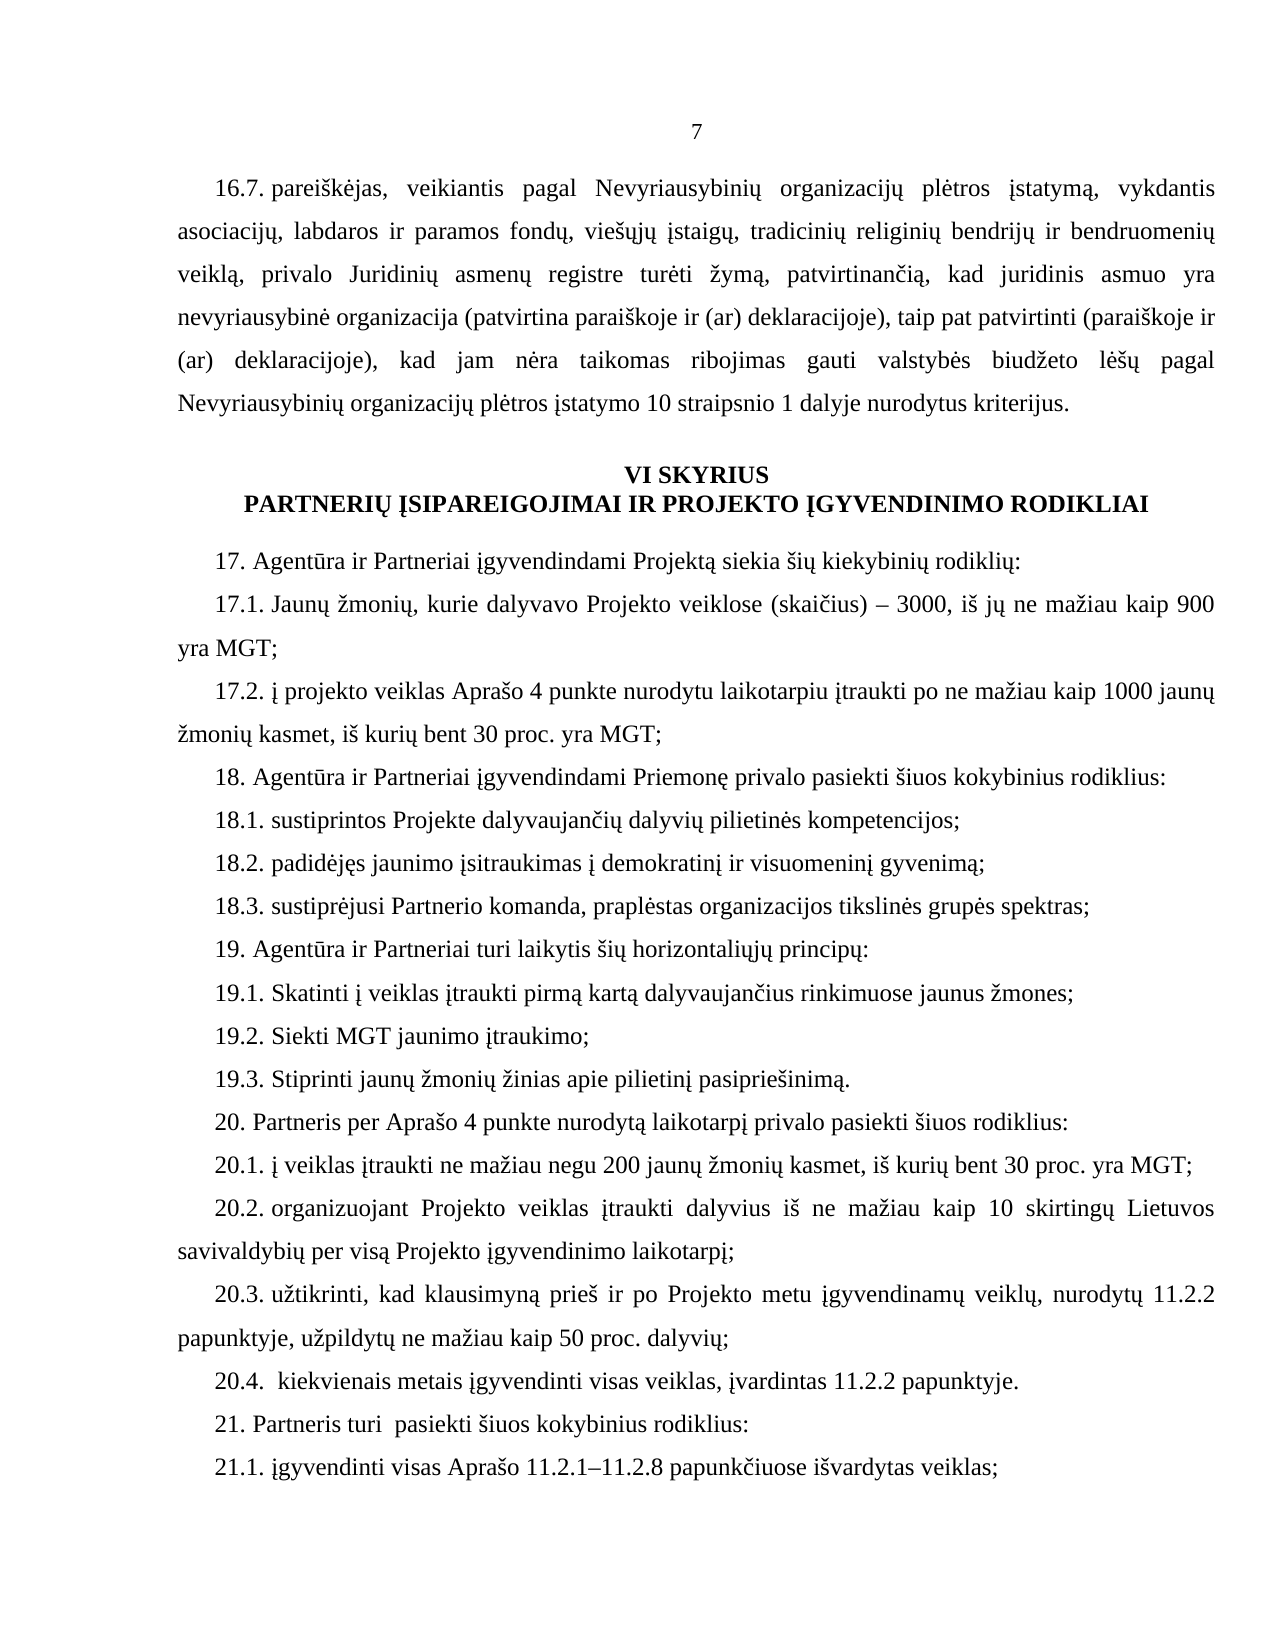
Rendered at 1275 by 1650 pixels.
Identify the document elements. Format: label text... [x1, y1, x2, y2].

text 19. Agentūra ir Partneriai turi laikytis šių horizontaliųjų principų: [177, 934, 1216, 963]
text 20.3. užtikrinti, kad klausimyną prieš ir po Projekto metu įgyvendinamų veiklų, nurodytų 11.2.2 papunktyje, užpildytų ne mažiau kaip 50 proc. dalyvių; [177, 1279, 1216, 1351]
text 17.1. Jaunų žmonių, kurie dalyvavo Projekto veiklose (skaičius) – 3000, iš jų ne mažiau kaip 900 yra MGT; [177, 589, 1216, 661]
text 19.2. Siekti MGT jaunimo įtraukimo; [177, 1021, 1216, 1049]
text 16.7. pareiškėjas, veikiantis pagal Nevyriausybinių organizacijų plėtros įstatymą, vykdantis asociacijų, labdaros ir paramos fondų, viešųjų įstaigų, tradicinių religinių bendrijų ir bendruomenių veiklą, privalo Juridinių asmenų registre turėti žymą, patvirtinančią, kad juridinis asmuo yra nevyriausybinė organizacija (patvirtina paraiškoje ir (ar) deklaracijoje), taip pat patvirtinti (paraiškoje ir (ar) deklaracijoje), kad jam nėra taikomas ribojimas gauti valstybės biudžeto lėšų pagal Nevyriausybinių organizacijų plėtros įstatymo 10 straipsnio 1 dalyje nurodytus kriterijus. [177, 173, 1216, 417]
text PARTNERIŲ ĮSIPAREIGOJIMAI IR PROJEKTO ĮGYVENDINIMO RODIKLIAI [177, 489, 1216, 518]
text 17. Agentūra ir Partneriai įgyvendindami Projektą siekia šių kiekybinių rodiklių: [177, 546, 1216, 575]
text 19.1. Skatinti į veiklas įtraukti pirmą kartą dalyvaujančius rinkimuose jaunus žmones; [177, 978, 1216, 1006]
text 20.4. kiekvienais metais įgyvendinti visas veiklas, įvardintas 11.2.2 papunktyje. [177, 1366, 1216, 1394]
text 18.1. sustiprintos Projekte dalyvaujančių dalyvių pilietinės kompetencijos; [177, 805, 1216, 834]
text 21. Partneris turi pasiekti šiuos kokybinius rodiklius: [177, 1409, 1216, 1438]
text 20.2. organizuojant Projekto veiklas įtraukti dalyvius iš ne mažiau kaip 10 skirtingų Lietuvos savivaldybių per visą Projekto įgyvendinimo laikotarpį; [177, 1193, 1216, 1265]
text 17.2. į projekto veiklas Aprašo 4 punkte nurodytu laikotarpiu įtraukti po ne mažiau kaip 1000 jaunų žmonių kasmet, iš kurių bent 30 proc. yra MGT; [177, 676, 1216, 748]
text 20.1. į veiklas įtraukti ne mažiau negu 200 jaunų žmonių kasmet, iš kurių bent 30 proc. yra MGT; [177, 1150, 1216, 1179]
text 21.1. įgyvendinti visas Aprašo 11.2.1–11.2.8 papunkčiuose išvardytas veiklas; [177, 1452, 1216, 1481]
text 19.3. Stiprinti jaunų žmonių žinias apie pilietinį pasipriešinimą. [177, 1064, 1216, 1093]
text VI SKYRIUS [177, 460, 1216, 489]
text 18. Agentūra ir Partneriai įgyvendindami Priemonę privalo pasiekti šiuos kokybinius rodiklius: [177, 762, 1216, 791]
text 18.3. sustiprėjusi Partnerio komanda, praplėstas organizacijos tikslinės grupės spektras; [177, 891, 1216, 920]
text 20. Partneris per Aprašo 4 punkte nurodytą laikotarpį privalo pasiekti šiuos rodiklius: [177, 1107, 1216, 1136]
text 18.2. padidėjęs jaunimo įsitraukimas į demokratinį ir visuomeninį gyvenimą; [177, 848, 1216, 877]
